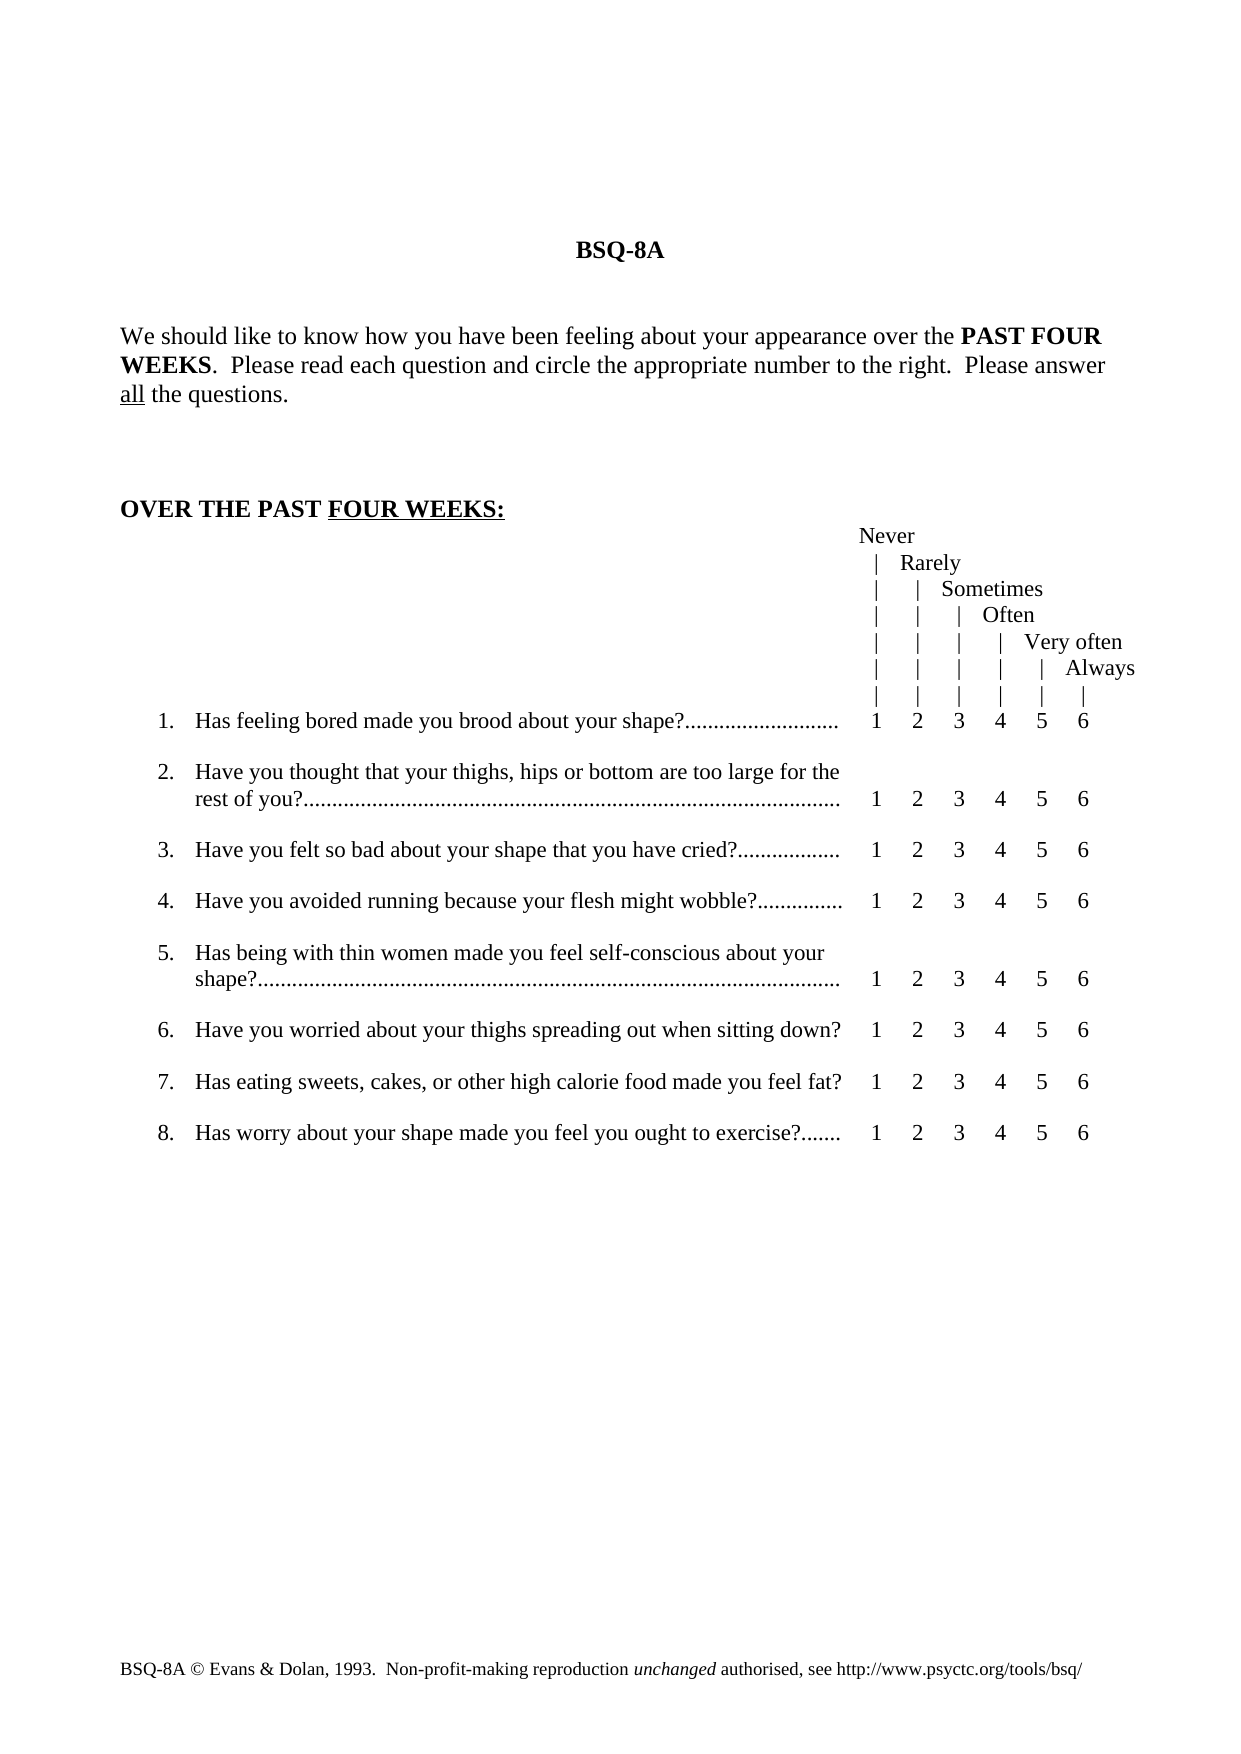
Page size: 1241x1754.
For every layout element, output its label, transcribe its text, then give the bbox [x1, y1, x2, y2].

table_cell | [897, 602, 938, 628]
table_cell 1 [856, 836, 897, 887]
table_cell 4 [980, 836, 1021, 887]
table_cell | [980, 628, 1021, 654]
table_cell 2. [154, 758, 192, 836]
table_cell [154, 681, 192, 707]
text BSQ-8A [120, 235, 1120, 264]
table_cell 3 [938, 707, 979, 758]
table_cell [1104, 1068, 1144, 1119]
table_cell | [938, 602, 979, 628]
table_cell Rarely [897, 549, 1104, 575]
table_cell 2 [897, 1016, 938, 1068]
table_cell 4 [980, 1119, 1021, 1171]
table_cell [154, 575, 192, 602]
table_cell 5 [1021, 1119, 1062, 1171]
table_cell 2 [897, 888, 938, 939]
table_cell 1 [856, 1068, 897, 1119]
table_header [1104, 523, 1144, 549]
table_cell 3 [938, 1068, 979, 1119]
table_cell 1 [856, 1016, 897, 1068]
table_cell Very often [1021, 628, 1144, 654]
table_cell 6 [1062, 1068, 1104, 1119]
table_cell 2 [897, 1119, 938, 1171]
table_cell 6. [154, 1016, 192, 1068]
table_cell Has being with thin women made you feel self-conscious about your shape?...................................................................................................... [192, 939, 856, 1016]
table_cell | [856, 681, 897, 707]
table_cell 1 [856, 939, 897, 1016]
table_cell [192, 575, 856, 602]
table_cell 3 [938, 836, 979, 887]
table_cell | [980, 681, 1021, 707]
table_cell [154, 654, 192, 681]
table_cell Sometimes [938, 575, 1104, 602]
table_cell 8. [154, 1119, 192, 1171]
table_cell | [938, 628, 979, 654]
table_cell [1104, 1119, 1144, 1171]
table_cell | [856, 549, 897, 575]
table_cell 3 [938, 888, 979, 939]
table_cell 6 [1062, 1119, 1104, 1171]
table_cell 4 [980, 707, 1021, 758]
table_cell 6 [1062, 758, 1104, 836]
table_cell 6 [1062, 1016, 1104, 1068]
table_cell | [1062, 681, 1104, 707]
table_cell Always [1062, 654, 1144, 681]
table_cell 2 [897, 707, 938, 758]
table_header [154, 523, 192, 549]
table_cell [154, 549, 192, 575]
table_cell | [980, 654, 1021, 681]
table_cell 4 [980, 758, 1021, 836]
table_cell Has feeling bored made you brood about your shape?........................... [192, 707, 856, 758]
table_cell | [897, 628, 938, 654]
text We should like to know how you have been feeling about your appearance over the PAST FOUR WEEKS. Please read each question and circle the appropriate number to the right. Please answer all the questions. [120, 321, 1120, 407]
table_cell 5 [1021, 939, 1062, 1016]
table_cell 3. [154, 836, 192, 887]
table_cell [1104, 836, 1144, 887]
table_cell 1 [856, 758, 897, 836]
table_cell 2 [897, 758, 938, 836]
table_cell 2 [897, 1068, 938, 1119]
table_cell Have you avoided running because your flesh might wobble?............... [192, 888, 856, 939]
table_cell 1. [154, 707, 192, 758]
table_cell Have you thought that your thighs, hips or bottom are too large for the rest of you?.............................................................................................. [192, 758, 856, 836]
table_cell | [938, 681, 979, 707]
table_cell | [897, 575, 938, 602]
table_cell | [897, 654, 938, 681]
table_cell 5 [1021, 1016, 1062, 1068]
table_cell | [1021, 654, 1062, 681]
table_cell [192, 602, 856, 628]
table_cell [1104, 549, 1144, 575]
table_cell Has worry about your shape made you feel you ought to exercise?....... [192, 1119, 856, 1171]
table_cell Have you worried about your thighs spreading out when sitting down? [192, 1016, 856, 1068]
table_cell 2 [897, 939, 938, 1016]
table_cell [192, 681, 856, 707]
table_cell [1104, 1016, 1144, 1068]
table_cell | [1021, 681, 1062, 707]
table_cell [1104, 888, 1144, 939]
table_cell 1 [856, 1119, 897, 1171]
table_cell [1104, 939, 1144, 1016]
table_cell 4 [980, 939, 1021, 1016]
table_cell 5 [1021, 836, 1062, 887]
table_cell 4 [980, 1068, 1021, 1119]
table_cell [154, 602, 192, 628]
table_cell 3 [938, 758, 979, 836]
table_cell 4 [980, 888, 1021, 939]
table_cell [1104, 575, 1144, 602]
table_cell 6 [1062, 707, 1104, 758]
table_header [192, 523, 856, 549]
table_cell [154, 628, 192, 654]
table_cell Has eating sweets, cakes, or other high calorie food made you feel fat? [192, 1068, 856, 1119]
table_cell | [856, 602, 897, 628]
table_cell 3 [938, 1016, 979, 1068]
table_cell 4. [154, 888, 192, 939]
table_cell 5 [1021, 888, 1062, 939]
table_cell Have you felt so bad about your shape that you have cried?.................. [192, 836, 856, 887]
table_cell | [856, 628, 897, 654]
table_cell 7. [154, 1068, 192, 1119]
table_cell [1104, 707, 1144, 758]
table_cell | [856, 575, 897, 602]
table_cell [1104, 758, 1144, 836]
table_cell 4 [980, 1016, 1021, 1068]
table_cell 6 [1062, 836, 1104, 887]
table_cell 2 [897, 836, 938, 887]
table_cell 6 [1062, 939, 1104, 1016]
table_cell | [856, 654, 897, 681]
table_cell | [938, 654, 979, 681]
table_cell 6 [1062, 888, 1104, 939]
table_cell [192, 654, 856, 681]
table_cell 1 [856, 888, 897, 939]
text OVER THE PAST FOUR WEEKS: [120, 494, 1120, 522]
table_cell Often [980, 602, 1104, 628]
table_cell 1 [856, 707, 897, 758]
table_cell 3 [938, 939, 979, 1016]
table_header Never [856, 523, 1104, 549]
table_cell 5 [1021, 758, 1062, 836]
table_cell 5 [1021, 1068, 1062, 1119]
table_cell | [897, 681, 938, 707]
table_cell 3 [938, 1119, 979, 1171]
table_cell [192, 628, 856, 654]
table_cell 5 [1021, 707, 1062, 758]
table_cell [1104, 602, 1144, 628]
table_cell [192, 549, 856, 575]
table_cell [1104, 681, 1144, 707]
table_cell 5. [154, 939, 192, 1016]
